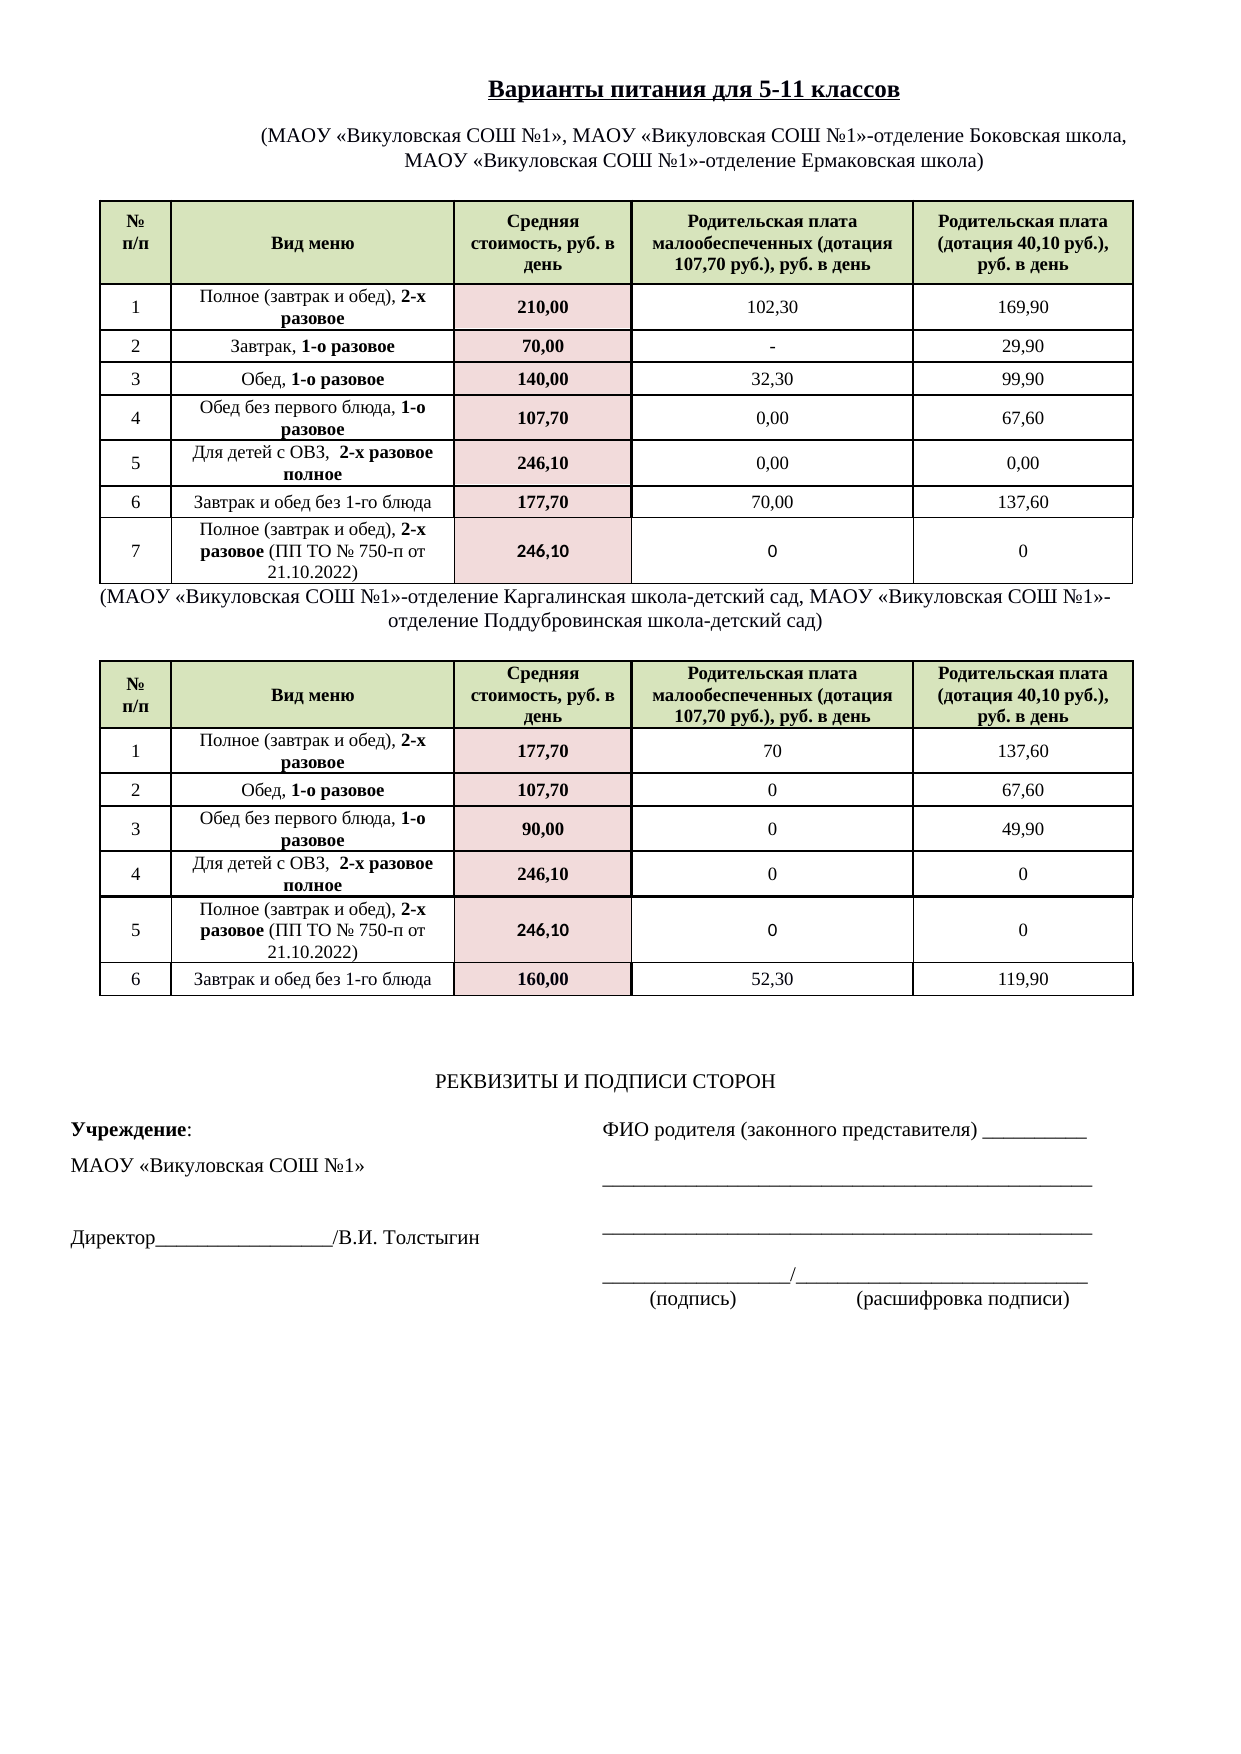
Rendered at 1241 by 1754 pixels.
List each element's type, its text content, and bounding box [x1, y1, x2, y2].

table_cell Обед без первого блюда, 1-о разовое [172, 807, 453, 850]
table_cell 67,60 [914, 396, 1132, 439]
table_cell 0 [914, 898, 1132, 962]
table_cell 4 [101, 852, 170, 895]
table_cell - [633, 331, 912, 361]
table_cell 246,10 [455, 518, 631, 583]
table_header Средняя стоимость, руб. в день [455, 202, 630, 283]
table_cell 137,60 [914, 729, 1132, 772]
table_cell 3 [101, 807, 170, 850]
table_cell Полное (завтрак и обед), 2-х разовое [172, 285, 453, 328]
table_header Учреждение: МАОУ «Викуловская СОШ №1» Директор_________________/В.И. Толстыгин [59, 1117, 591, 1309]
table_cell Обед, 1-о разовое [172, 363, 453, 394]
table_cell Полное (завтрак и обед), 2-х разовое (ПП ТО № 750-п от 21.10.2022) [172, 518, 454, 583]
table_cell 2 [101, 331, 170, 361]
table_cell 107,70 [455, 396, 630, 439]
table_cell 246,10 [455, 441, 630, 484]
table_header Вид меню [172, 662, 453, 727]
table_cell 0 [914, 852, 1132, 895]
table_cell 99,90 [914, 363, 1132, 394]
table_header Средняя стоимость, руб. в день [455, 662, 630, 727]
table_cell Завтрак и обед без 1-го блюда [172, 963, 453, 995]
table_cell 0,00 [633, 396, 912, 439]
table_cell 70,00 [455, 331, 630, 361]
table_header Родительская плата малообеспеченных (дотация 107,70 руб.), руб. в день [633, 662, 912, 727]
table_cell 0 [633, 852, 912, 895]
table_cell 70,00 [633, 487, 912, 517]
table_cell Завтрак, 1-о разовое [172, 331, 453, 361]
table_header № п/п [101, 202, 170, 283]
table_header ФИО родителя (законного представителя) __________ _______________________________________________ _______________________________________________ __________________/____________________________ (подпись) (расшифровка подписи) [591, 1117, 1107, 1309]
table_cell 137,60 [914, 487, 1132, 517]
table_cell 4 [101, 396, 170, 439]
table_cell 6 [101, 963, 170, 995]
table_cell 169,90 [914, 285, 1132, 328]
table_cell 5 [101, 441, 170, 484]
text (МАОУ «Викуловская СОШ №1», МАОУ «Викуловская СОШ №1»-отделение Боковская школа, МАОУ «Викуловская СОШ №1»-отделение Ермаковская школа) [236, 123, 1152, 172]
table_cell 210,00 [455, 285, 630, 328]
table_cell 177,70 [455, 729, 630, 772]
table_cell 246,10 [455, 898, 631, 962]
table_cell 0 [633, 774, 912, 805]
table_cell 119,90 [914, 963, 1132, 995]
table_cell 107,70 [455, 774, 630, 805]
table_cell Обед, 1-о разовое [172, 774, 453, 805]
table_cell 6 [101, 487, 170, 517]
table_cell 1 [101, 285, 170, 328]
table_cell 0,00 [633, 441, 912, 484]
table_cell Завтрак и обед без 1-го блюда [172, 487, 453, 517]
table_cell 0 [632, 898, 913, 962]
table_cell 140,00 [455, 363, 630, 394]
text РЕКВИЗИТЫ И ПОДПИСИ СТОРОН [59, 1069, 1152, 1093]
table_cell 177,70 [455, 487, 630, 517]
table_cell 7 [101, 518, 171, 583]
table_cell 29,90 [914, 331, 1132, 361]
table_cell 32,30 [633, 363, 912, 394]
text (МАОУ «Викуловская СОШ №1»-отделение Каргалинская школа-детский сад, МАОУ «Викуловская СОШ №1»-отделение Поддубровинская школа-детский сад) [59, 584, 1152, 632]
table_cell 2 [101, 774, 170, 805]
table_cell 102,30 [633, 285, 912, 328]
text Варианты питания для 5-11 классов [236, 74, 1152, 103]
table_cell 67,60 [914, 774, 1132, 805]
table_cell Для детей с ОВЗ, 2-х разовое полное [172, 441, 453, 484]
table_cell 90,00 [455, 807, 630, 850]
table_cell 0,00 [914, 441, 1132, 484]
table_header Родительская плата малообеспеченных (дотация 107,70 руб.), руб. в день [633, 202, 912, 283]
table_header № п/п [101, 662, 170, 727]
table_cell Полное (завтрак и обед), 2-х разовое (ПП ТО № 750-п от 21.10.2022) [172, 898, 454, 962]
table_cell 0 [632, 518, 913, 583]
table_header Вид меню [172, 202, 453, 283]
table_cell Для детей с ОВЗ, 2-х разовое полное [172, 852, 453, 895]
table_cell 160,00 [455, 963, 630, 995]
table_header Родительская плата (дотация 40,10 руб.), руб. в день [914, 662, 1132, 727]
table_cell 5 [101, 898, 171, 962]
table_cell Обед без первого блюда, 1-о разовое [172, 396, 453, 439]
table_cell 70 [633, 729, 912, 772]
table_cell 246,10 [455, 852, 630, 895]
table_cell 49,90 [914, 807, 1132, 850]
table_cell 1 [101, 729, 170, 772]
table_cell 0 [633, 807, 912, 850]
table_cell 0 [914, 518, 1132, 583]
table_cell 52,30 [633, 963, 912, 995]
table_cell 3 [101, 363, 170, 394]
table_cell Полное (завтрак и обед), 2-х разовое [172, 729, 453, 772]
table_header Родительская плата (дотация 40,10 руб.), руб. в день [914, 202, 1132, 283]
